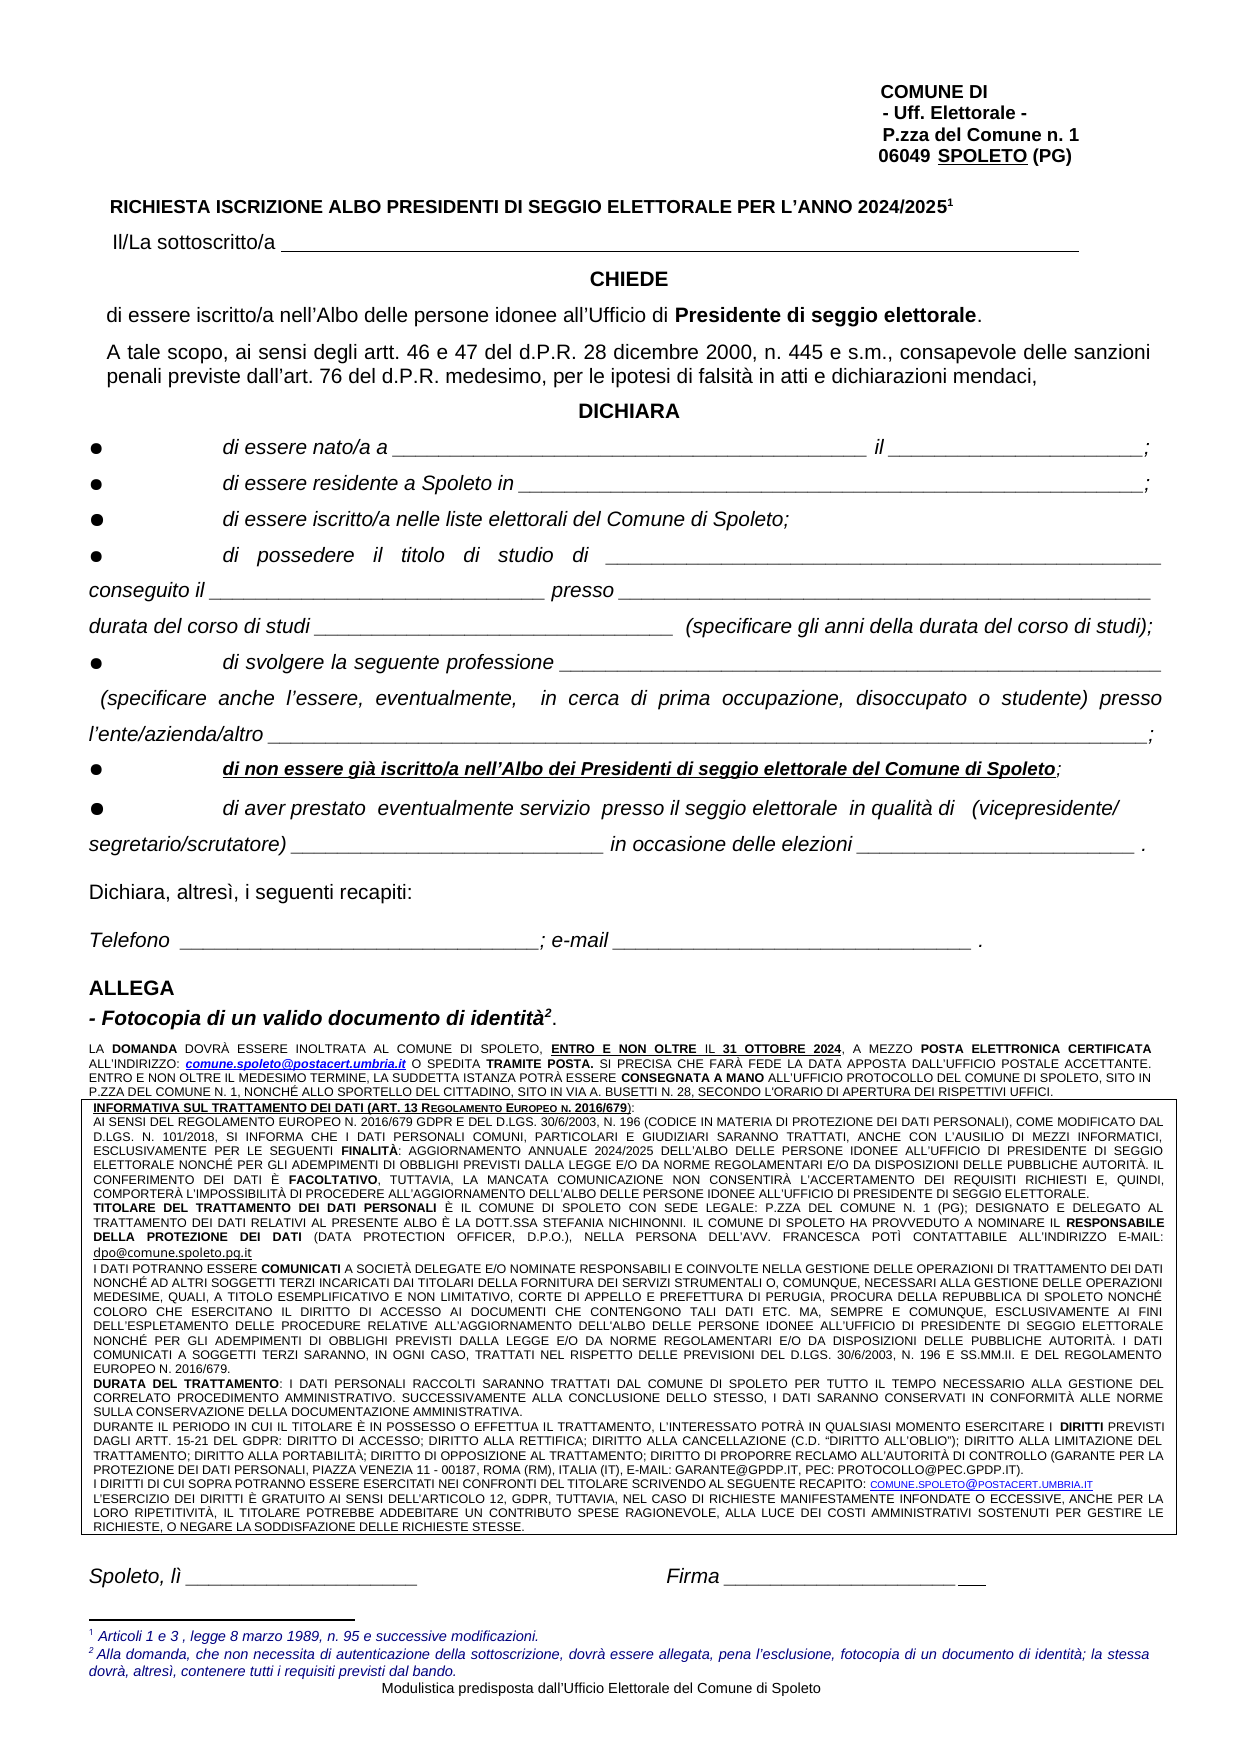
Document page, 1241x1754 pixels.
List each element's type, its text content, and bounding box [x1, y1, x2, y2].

text Modulistica predisposta dall’Ufficio Elettorale del Comune di Spoleto [89, 1679, 1114, 1696]
list di essere iscritto/a nelle liste elettorali del Comune di Spoleto; [89, 506, 1163, 530]
list durata del corso di studi _______________________________ (specificare gli anni della durata del corso di studi); [89, 614, 1163, 638]
list di essere residente a Spoleto in ______________________________________________________; [89, 470, 1163, 494]
text COMUNE DI [89, 81, 1152, 102]
list Telefono _______________________________; e-mail _______________________________ . [89, 928, 1152, 952]
list ALLEGA [89, 976, 1152, 1000]
text CHIEDE [89, 267, 1152, 291]
text la domanda dovrà essere inoltrata al comune di spoleto, entro e non oltre IL 31 OTTOBRE 2024, a mezzo posta elettronica certificata all’indirizzo: comune.spoleto@postacert.umbria.it o spedita tramite posta. si precisa che farà fede la data apposta dall’ufficio postale accettante. entro e non oltre il medesimo termine, la suddetta istanza potrà essere consegnata a mano all’ufficio PROTOCOLLO del comune di spoleto, sito in p.zza del comune n. 1, nonché ALLO SPORTELLO DEL cittadino, sito in via A. BUSETTI n. 28, secondo l'orario di apertura dei rispettivi uffici. [89, 1042, 1152, 1099]
text 06049 SPOLETO (PG) [89, 145, 1152, 167]
text 2 Alla domanda, che non necessita di autenticazione della sottoscrizione, dovrà essere allegata, pena l’esclusione, fotocopia di un documento di identità; la stessa dovrà, altresì, contenere tutti i requisiti previsti dal bando. [89, 1646, 1152, 1679]
subtitle Dichiara, altresì, i seguenti recapiti: [89, 880, 1152, 904]
text P.zza del Comune n. 1 [679, 124, 1152, 145]
text segretario/scrutatore) ___________________________ in occasione delle elezioni ________________________ . [89, 832, 1152, 856]
text A tale scopo, ai sensi degli artt. 46 e 47 del d.P.R. 28 dicembre 2000, n. 445 e s.m., consapevole delle sanzioni penali previste dall’art. 76 del d.P.R. medesimo, per le ipotesi di falsità in atti e dichiarazioni mendaci, [106, 339, 1152, 387]
list di non essere già iscritto/a nell’Albo dei Presidenti di seggio elettorale del Comune di Spoleto; [89, 758, 1163, 780]
list di aver prestato eventualmente servizio presso il seggio elettorale in qualità di (vicepresidente/ [89, 796, 1163, 820]
text - Uff. Elettorale - [679, 102, 1152, 124]
text Il/La sottoscritto/a [89, 230, 1140, 254]
text di essere iscritto/a nell’Albo delle persone idonee all’Ufficio di Presidente di seggio elettorale. [89, 303, 1152, 327]
text Articoli 1 e 3 , legge 8 marzo 1989, n. 95 e successive modificazioni. [89, 1626, 1152, 1646]
list di svolgere la seguente professione ____________________________________________________ (specificare anche l’essere, eventualmente, in cerca di prima occupazione, disoccupato o studente) presso l’ente/azienda/altro ____________________________________________________________________________; [89, 650, 1163, 746]
text - Fotocopia di un valido documento di identità2. [89, 1006, 1152, 1030]
text Spoleto, lì ____________________ Firma ____________________ [89, 1564, 1152, 1588]
subtitle richiesta Iscrizione albo PRESIDENTI di seggio elettorale per l’anno 2024/2025 [89, 196, 1152, 218]
list di essere nato/a a _________________________________________ il ______________________; [89, 434, 1163, 458]
text DICHIARA [106, 399, 1152, 423]
list di possedere il titolo di studio di ________________________________________________ conseguito il _____________________________ presso ______________________________________________ [89, 542, 1163, 602]
table_header INFORMATIVA SUL TRATTAMENTO DEI DATI (ART. 13 Regolamento Europeo n. 2016/679): AI SENSI DEL REGOLAMENTO EUROPEO N. 2016/679 GDPR E DEL D.LGS. 30/6/2003, N. 196 (CODICE IN MATERIA DI PROTEZIONE DEI DATI PERSONALI), COME MODIFICATO DAL D.LGS. N. 101/2018, SI INFORMA CHE I DATI PERSONALI COMUNI, PARTICOLARI E GIUDIZIARI SARANNO TRATTATI, ANCHE CON L’AUSILIO DI MEZZI INFORMATICI, ESCLUSIVAMENTE PER LE SEGUENTI FINALITÀ: AGGIORNAMENTO ANNUALE 2024/2025 DELL’ALBO DELLE PERSONE IDONEE ALL’UFFICIO DI PRESIDENTE DI SEGGIO ELETTORALE NONCHÉ PER GLI ADEMPIMENTI DI OBBLIGHI PREVISTI DALLA LEGGE E/O DA NORME REGOLAMENTARI E/O DA DISPOSIZIONI DELLE PUBBLICHE AUTORITÀ. IL CONFERIMENTO DEI DATI È FACOLTATIVO, TUTTAVIA, LA MANCATA COMUNICAZIONE NON CONSENTIRÀ L’ACCERTAMENTO DEI REQUISITI RICHIESTI E, QUINDI, COMPORTERÀ L’IMPOSSIBILITÀ DI PROCEDERE ALL’AGGIORNAMENTO DELL’ALBO DELLE PERSONE IDONEE ALL’UFFICIO DI PRESIDENTE DI SEGGIO ELETTORALE. TITOLARE DEL TRATTAMENTO DEI DATI PERSONALI È IL COMUNE DI SPOLETO CON SEDE LEGALE: P.ZZA DEL COMUNE N. 1 (PG); DESIGNATO E DELEGATO AL TRATTAMENTO DEI DATI RELATIVI AL PRESENTE ALBO È LA DOTT.SSA STEFANIA NICHINONNI. IL COMUNE DI SPOLETO HA PROVVEDUTO A NOMINARE IL RESPONSABILE DELLA PROTEZIONE DEI DATI (DATA PROTECTION OFFICER, D.P.O.), NELLA PERSONA DELL’AVV. FRANCESCA POTÌ CONTATTABILE ALL’INDIRIZZO E-MAIL: dpo@comune.spoleto.pg.it I DATI POTRANNO ESSERE COMUNICATI A SOCIETÀ DELEGATE E/O NOMINATE RESPONSABILI E COINVOLTE NELLA GESTIONE DELLE OPERAZIONI DI TRATTAMENTO DEI DATI NONCHÉ AD ALTRI SOGGETTI TERZI INCARICATI DAI TITOLARI DELLA FORNITURA DEI SERVIZI STRUMENTALI O, COMUNQUE, NECESSARI ALLA GESTIONE DELLE OPERAZIONI MEDESIME, QUALI, A TITOLO ESEMPLIFICATIVO E NON LIMITATIVO, CORTE DI APPELLO E PREFETTURA DI PERUGIA, PROCURA DELLA REPUBBLICA DI SPOLETO NONCHÉ COLORO CHE ESERCITANO IL DIRITTO DI ACCESSO AI DOCUMENTI CHE CONTENGONO TALI DATI ETC. MA, SEMPRE E COMUNQUE, ESCLUSIVAMENTE AI FINI DELL’ESPLETAMENTO DELLE PROCEDURE RELATIVE ALL’AGGIORNAMENTO DELL'ALBO DELLE PERSONE IDONEE ALL’UFFICIO DI PRESIDENTE DI SEGGIO ELETTORALE NONCHÉ PER GLI ADEMPIMENTI DI OBBLIGHI PREVISTI DALLA LEGGE E/O DA NORME REGOLAMENTARI E/O DA DISPOSIZIONI DELLE PUBBLICHE AUTORITÀ. I DATI COMUNICATI A SOGGETTI TERZI SARANNO, IN OGNI CASO, TRATTATI NEL RISPETTO DELLE PREVISIONI DEL D.LGS. 30/6/2003, N. 196 E SS.MM.II. E DEL REGOLAMENTO EUROPEO N. 2016/679. DURATA DEL TRATTAMENTO: I DATI PERSONALI RACCOLTI SARANNO TRATTATI DAL COMUNE DI SPOLETO PER TUTTO IL TEMPO NECESSARIO ALLA GESTIONE DEL CORRELATO PROCEDIMENTO AMMINISTRATIVO. SUCCESSIVAMENTE ALLA CONCLUSIONE DELLO STESSO, I DATI SARANNO CONSERVATI IN CONFORMITÀ ALLE NORME SULLA CONSERVAZIONE DELLA DOCUMENTAZIONE AMMINISTRATIVA. DURANTE IL PERIODO IN CUI IL TITOLARE È IN POSSESSO O EFFETTUA IL TRATTAMENTO, L’INTERESSATO POTRÀ IN QUALSIASI MOMENTO ESERCITARE I DIRITTI PREVISTI DAGLI ARTT. 15-21 DEL GDPR: DIRITTO DI ACCESSO; DIRITTO ALLA RETTIFICA; DIRITTO ALLA CANCELLAZIONE (C.D. “DIRITTO ALL’OBLIO”); DIRITTO ALLA LIMITAZIONE DEL TRATTAMENTO; DIRITTO ALLA PORTABILITÀ; DIRITTO DI OPPOSIZIONE AL TRATTAMENTO; DIRITTO DI PROPORRE RECLAMO ALL’AUTORITÀ DI CONTROLLO (GARANTE PER LA PROTEZIONE DEI DATI PERSONALI, PIAZZA VENEZIA 11 - 00187, ROMA (RM), ITALIA (IT), E-MAIL: GARANTE@GPDP.IT, PEC: PROTOCOLLO@PEC.GPDP.IT). I DIRITTI DI CUI SOPRA POTRANNO ESSERE ESERCITATI NEI CONFRONTI DEL TITOLARE SCRIVENDO AL SEGUENTE RECAPITO: comune.spoleto@postacert.umbria.it L’ESERCIZIO DEI DIRITTI È GRATUITO AI SENSI DELL’ARTICOLO 12, GDPR, TUTTAVIA, NEL CASO DI RICHIESTE MANIFESTAMENTE INFONDATE O ECCESSIVE, ANCHE PER LA LORO RIPETITIVITÀ, IL TITOLARE POTREBBE ADDEBITARE UN CONTRIBUTO SPESE RAGIONEVOLE, ALLA LUCE DEI COSTI AMMINISTRATIVI SOSTENUTI PER GESTIRE LE RICHIESTE, O NEGARE LA SODDISFAZIONE DELLE RICHIESTE STESSE. [82, 1100, 1176, 1534]
